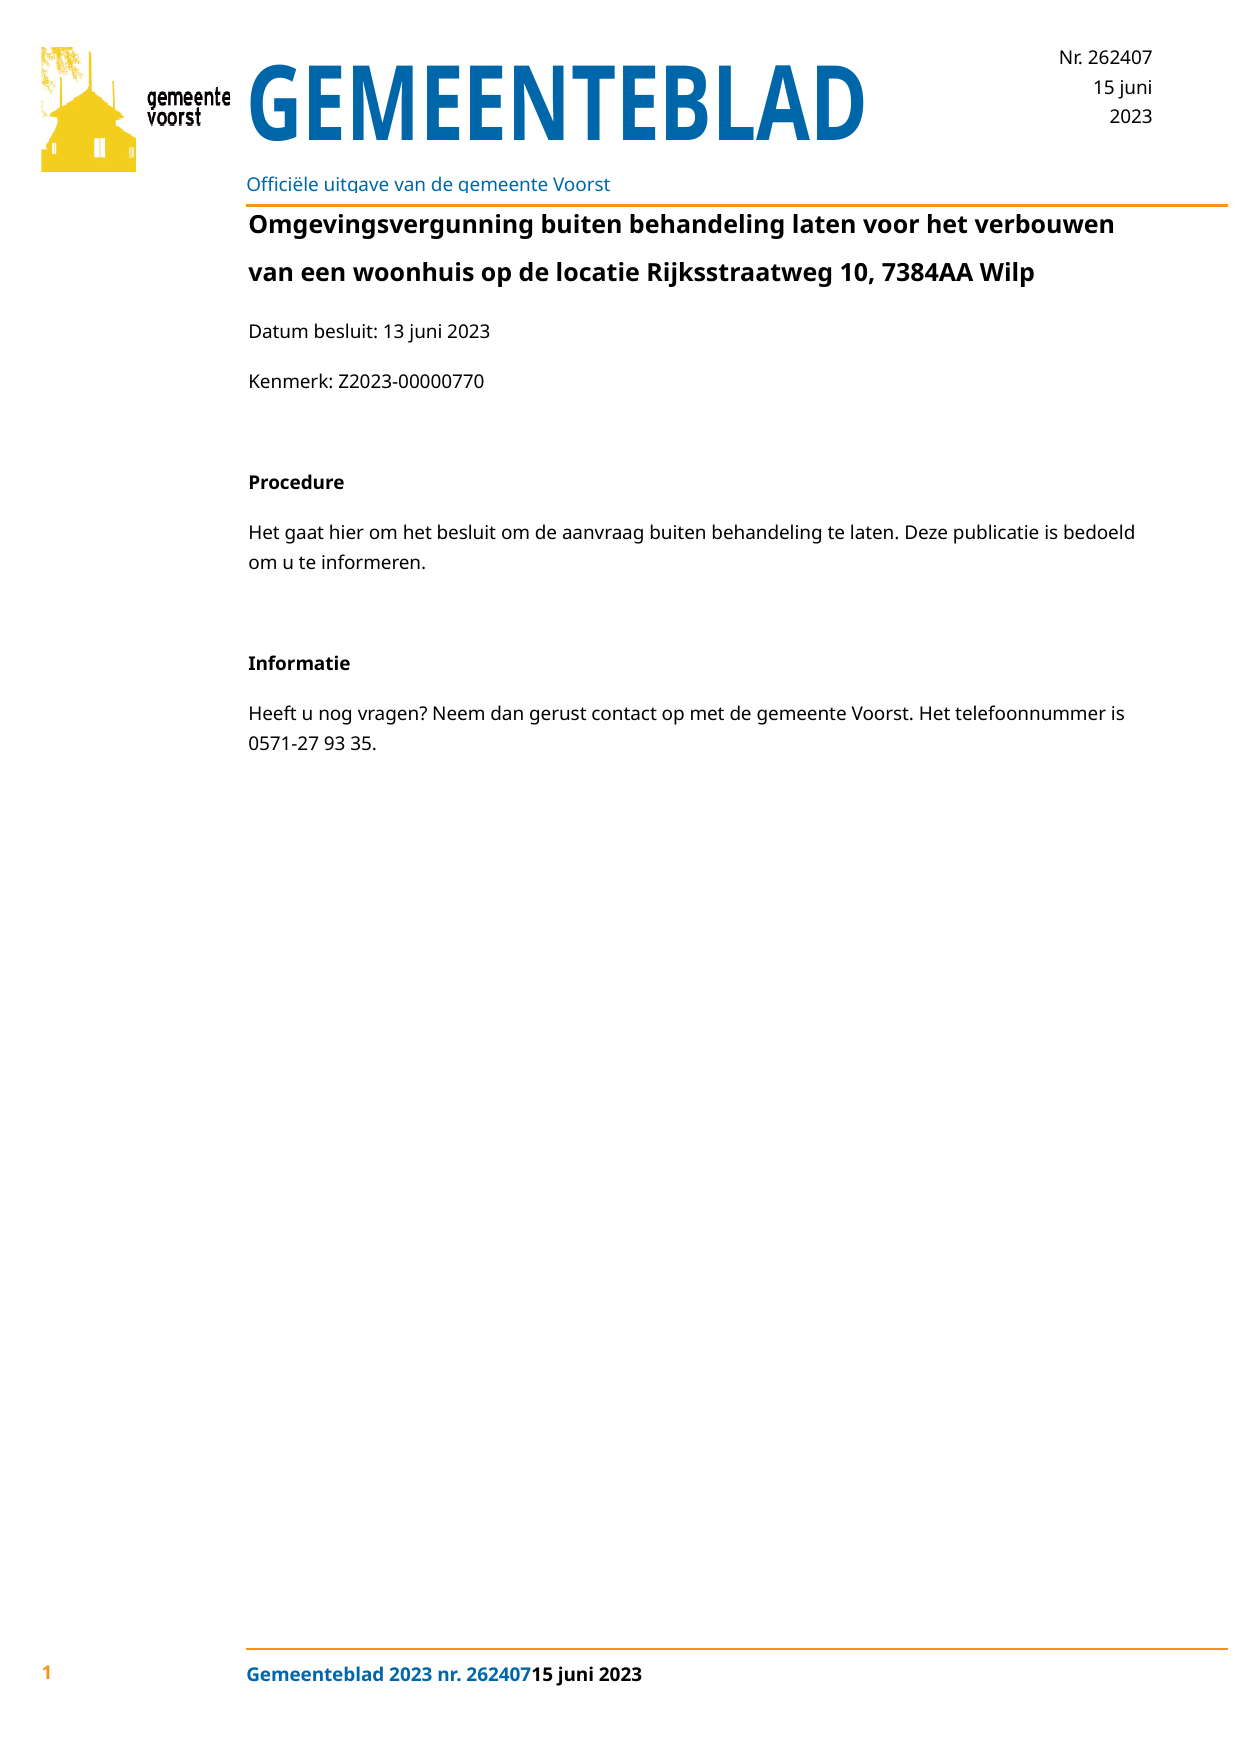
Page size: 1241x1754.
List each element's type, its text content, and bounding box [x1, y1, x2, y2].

text Procedure [248, 469, 1152, 495]
text Informatie [248, 650, 1152, 676]
text Het gaat hier om het besluit om de aanvraag buiten behandeling te laten. Deze publicatie is bedoeld om u te informeren. [248, 519, 1152, 575]
text Kenmerk: Z2023-00000770 [248, 368, 1152, 394]
text Heeft u nog vragen? Neem dan gerust contact op met de gemeente Voorst. Het telefoonnummer is 0571-27 93 35. [248, 700, 1152, 756]
picture [41, 47, 231, 172]
text Datum besluit: 13 juni 2023 [248, 318, 1152, 344]
text Omgevingsvergunning buiten behandeling laten voor het verbouwen van een woonhuis op de locatie Rijksstraatweg 10, 7384AA Wilp [248, 207, 1152, 288]
